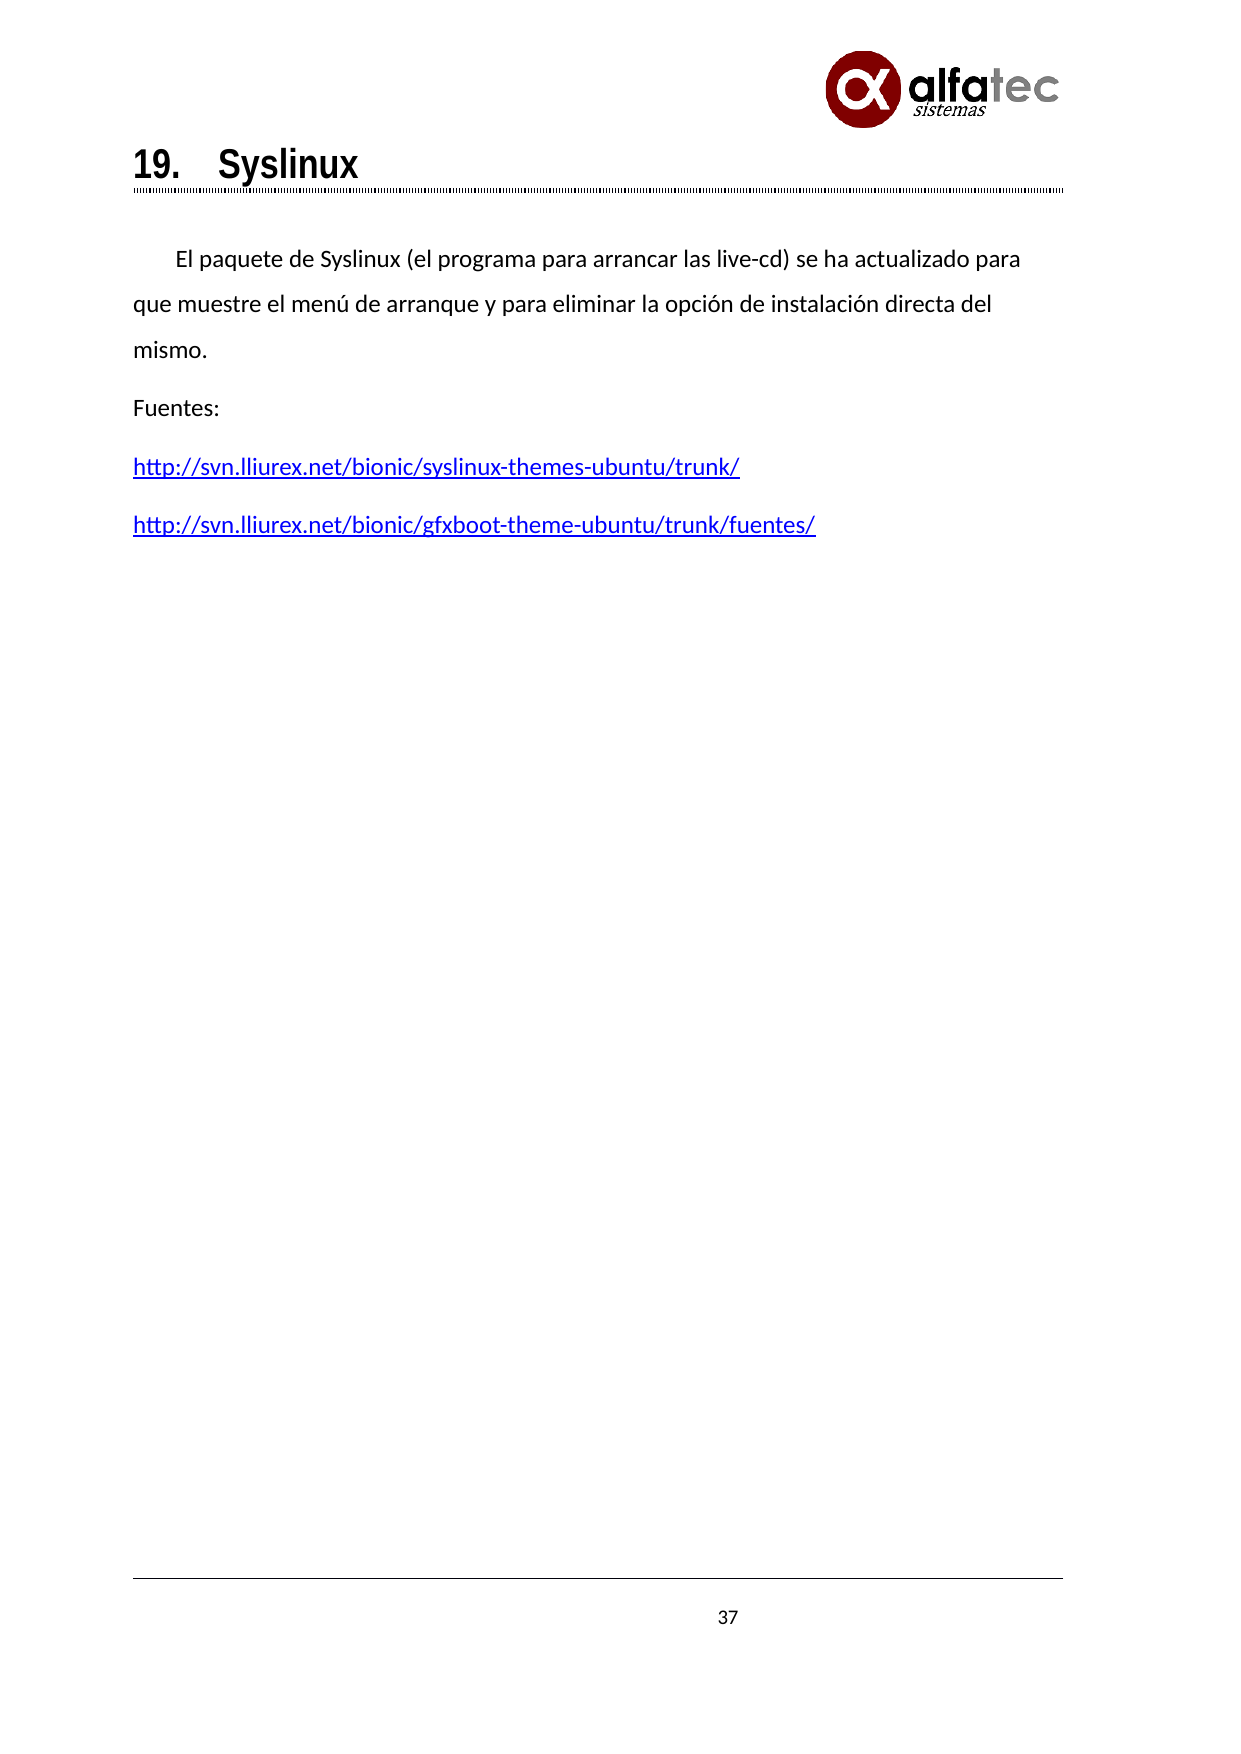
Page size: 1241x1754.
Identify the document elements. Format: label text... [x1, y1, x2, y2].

text http://svn.lliurex.net/bionic/syslinux-themes-ubuntu/trunk/ [133, 451, 1063, 481]
text Fuentes: [133, 393, 1063, 423]
text http://svn.lliurex.net/bionic/gfxboot-theme-ubuntu/trunk/fuentes/ [133, 509, 1063, 539]
subtitle Syslinux [133, 148, 1063, 193]
picture [825, 51, 1061, 128]
text El paquete de Syslinux (el programa para arrancar las live-cd) se ha actualizado para que muestre el menú de arranque y para eliminar la opción de instalación directa del mismo. [133, 243, 1063, 365]
